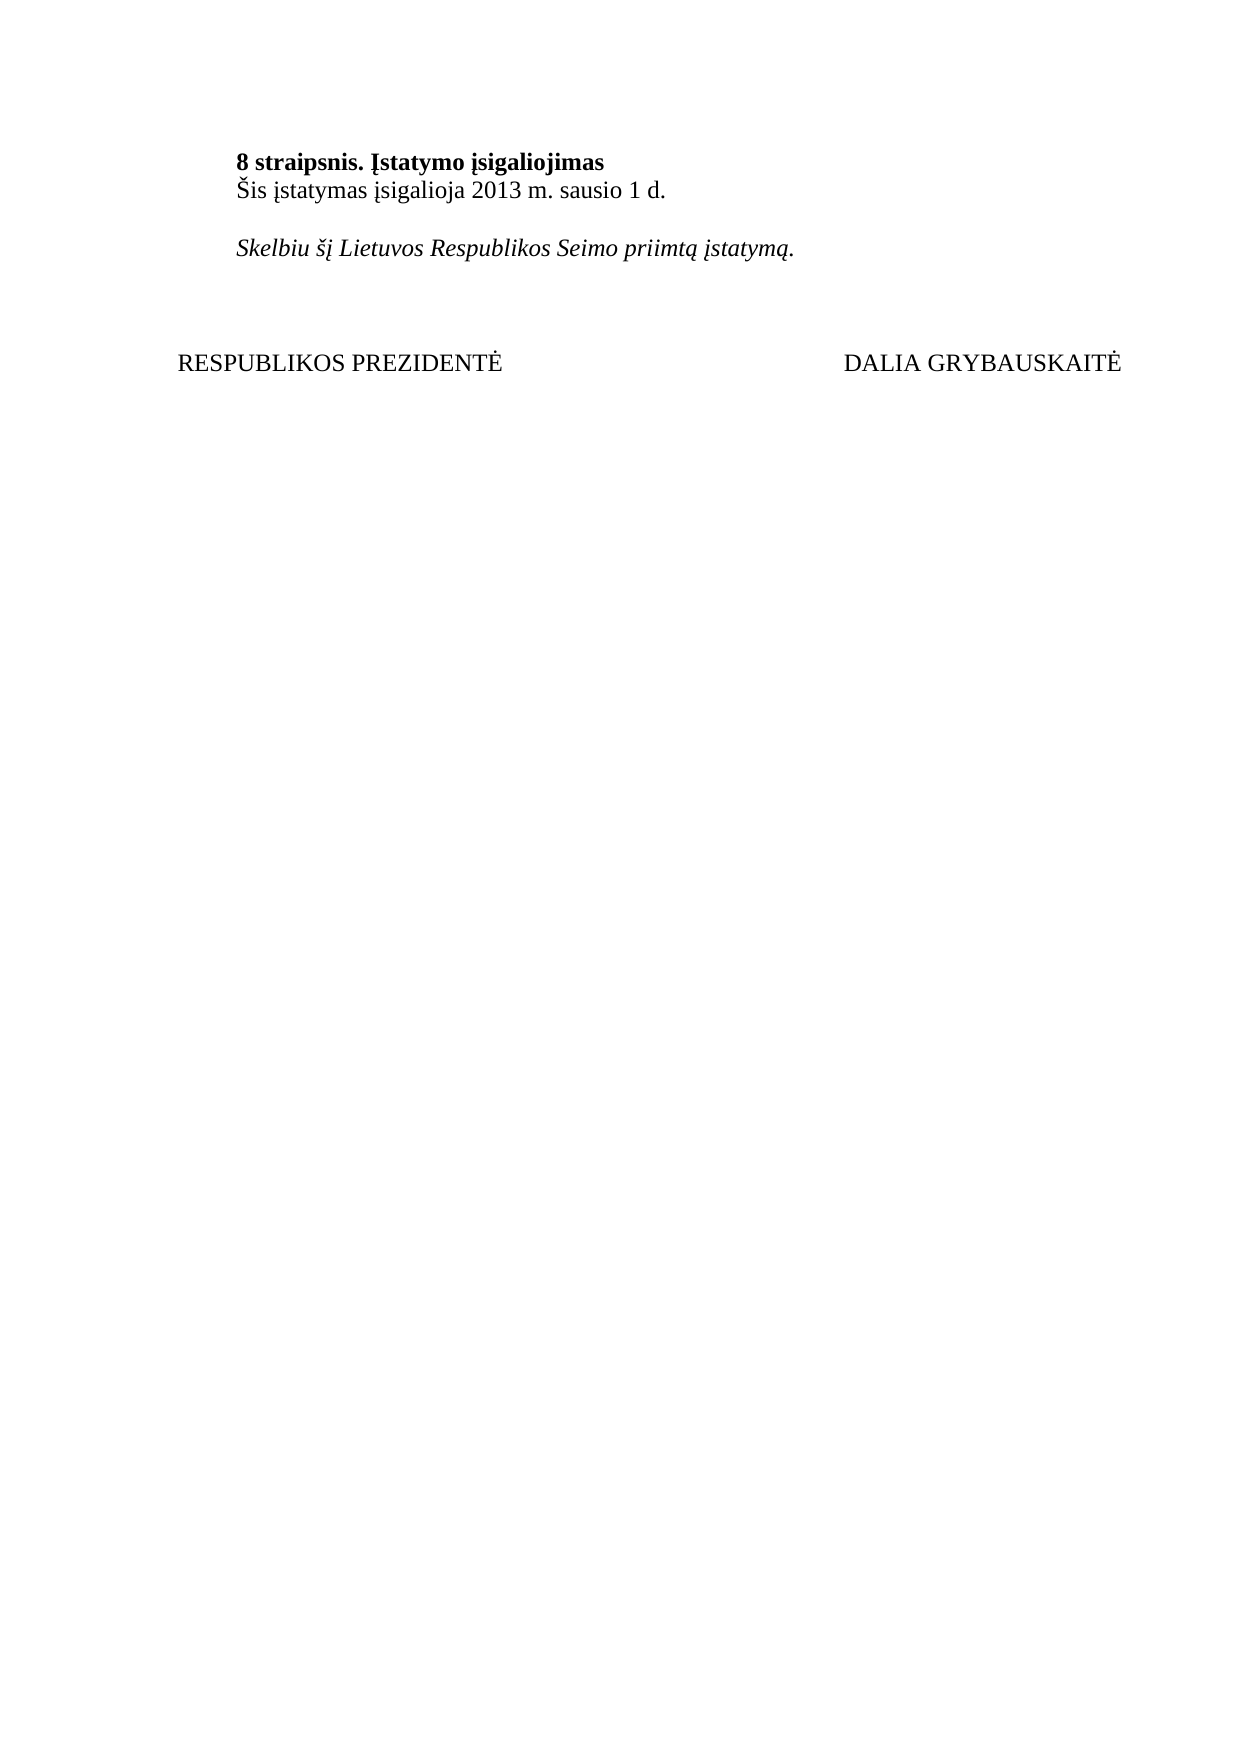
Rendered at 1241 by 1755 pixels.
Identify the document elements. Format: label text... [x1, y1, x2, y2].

text Šis įstatymas įsigalioja 2013 m. sausio 1 d. [177, 176, 1122, 204]
text Skelbiu šį Lietuvos Respublikos Seimo priimtą įstatymą. [177, 233, 1122, 262]
text 8 straipsnis. Įstatymo įsigaliojimas [177, 147, 1122, 176]
text RESPUBLIKOS PREZIDENTĖ DALIA GRYBAUSKAITĖ [177, 348, 1122, 377]
